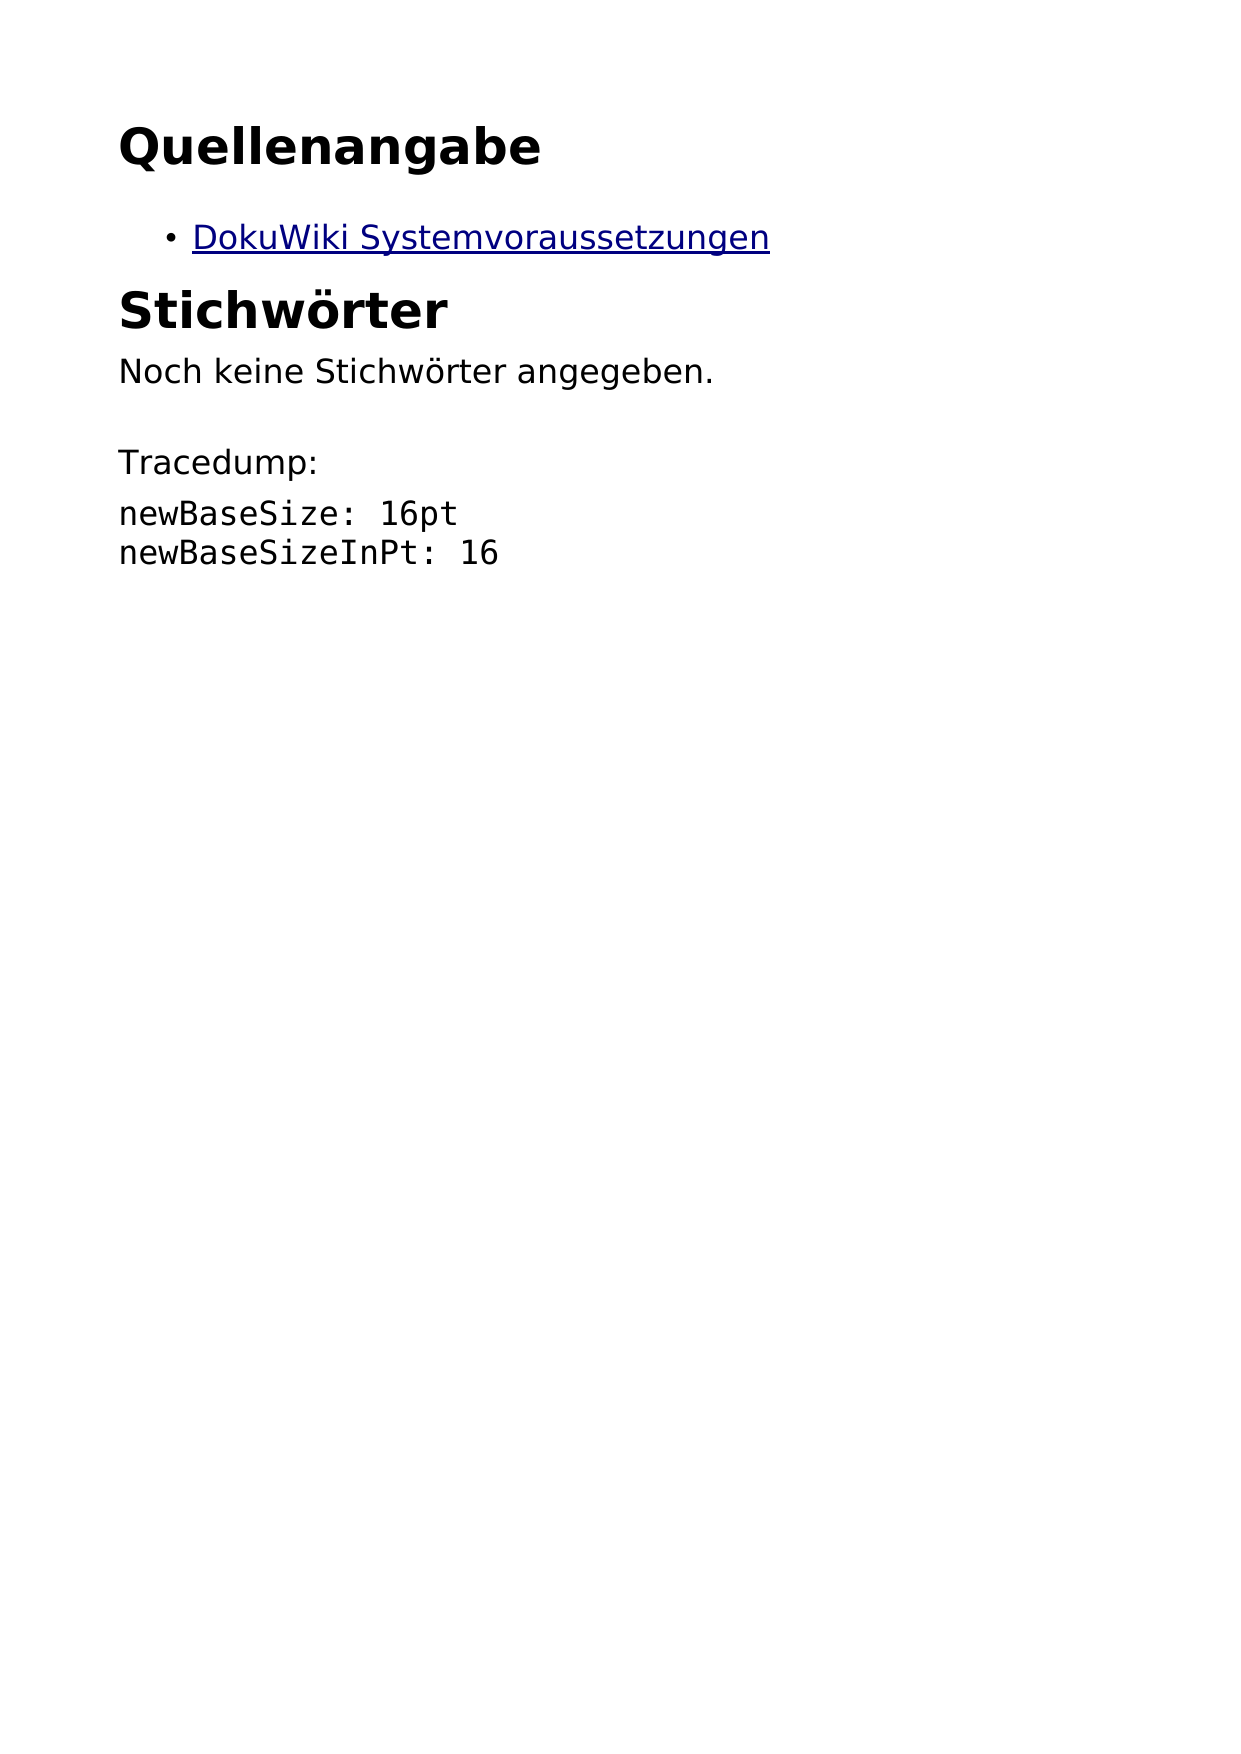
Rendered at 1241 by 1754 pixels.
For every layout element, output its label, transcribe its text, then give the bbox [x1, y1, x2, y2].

list DokuWiki Systemvoraussetzungen [177, 218, 1122, 257]
text Noch keine Stichwörter angegeben. [118, 353, 1122, 392]
text newBaseSize: 16pt newBaseSizeInPt: 16 [118, 494, 1122, 572]
text Tracedump: [118, 404, 1122, 482]
subtitle Stichwörter [118, 282, 1122, 340]
subtitle Quellenangabe [118, 118, 1122, 176]
